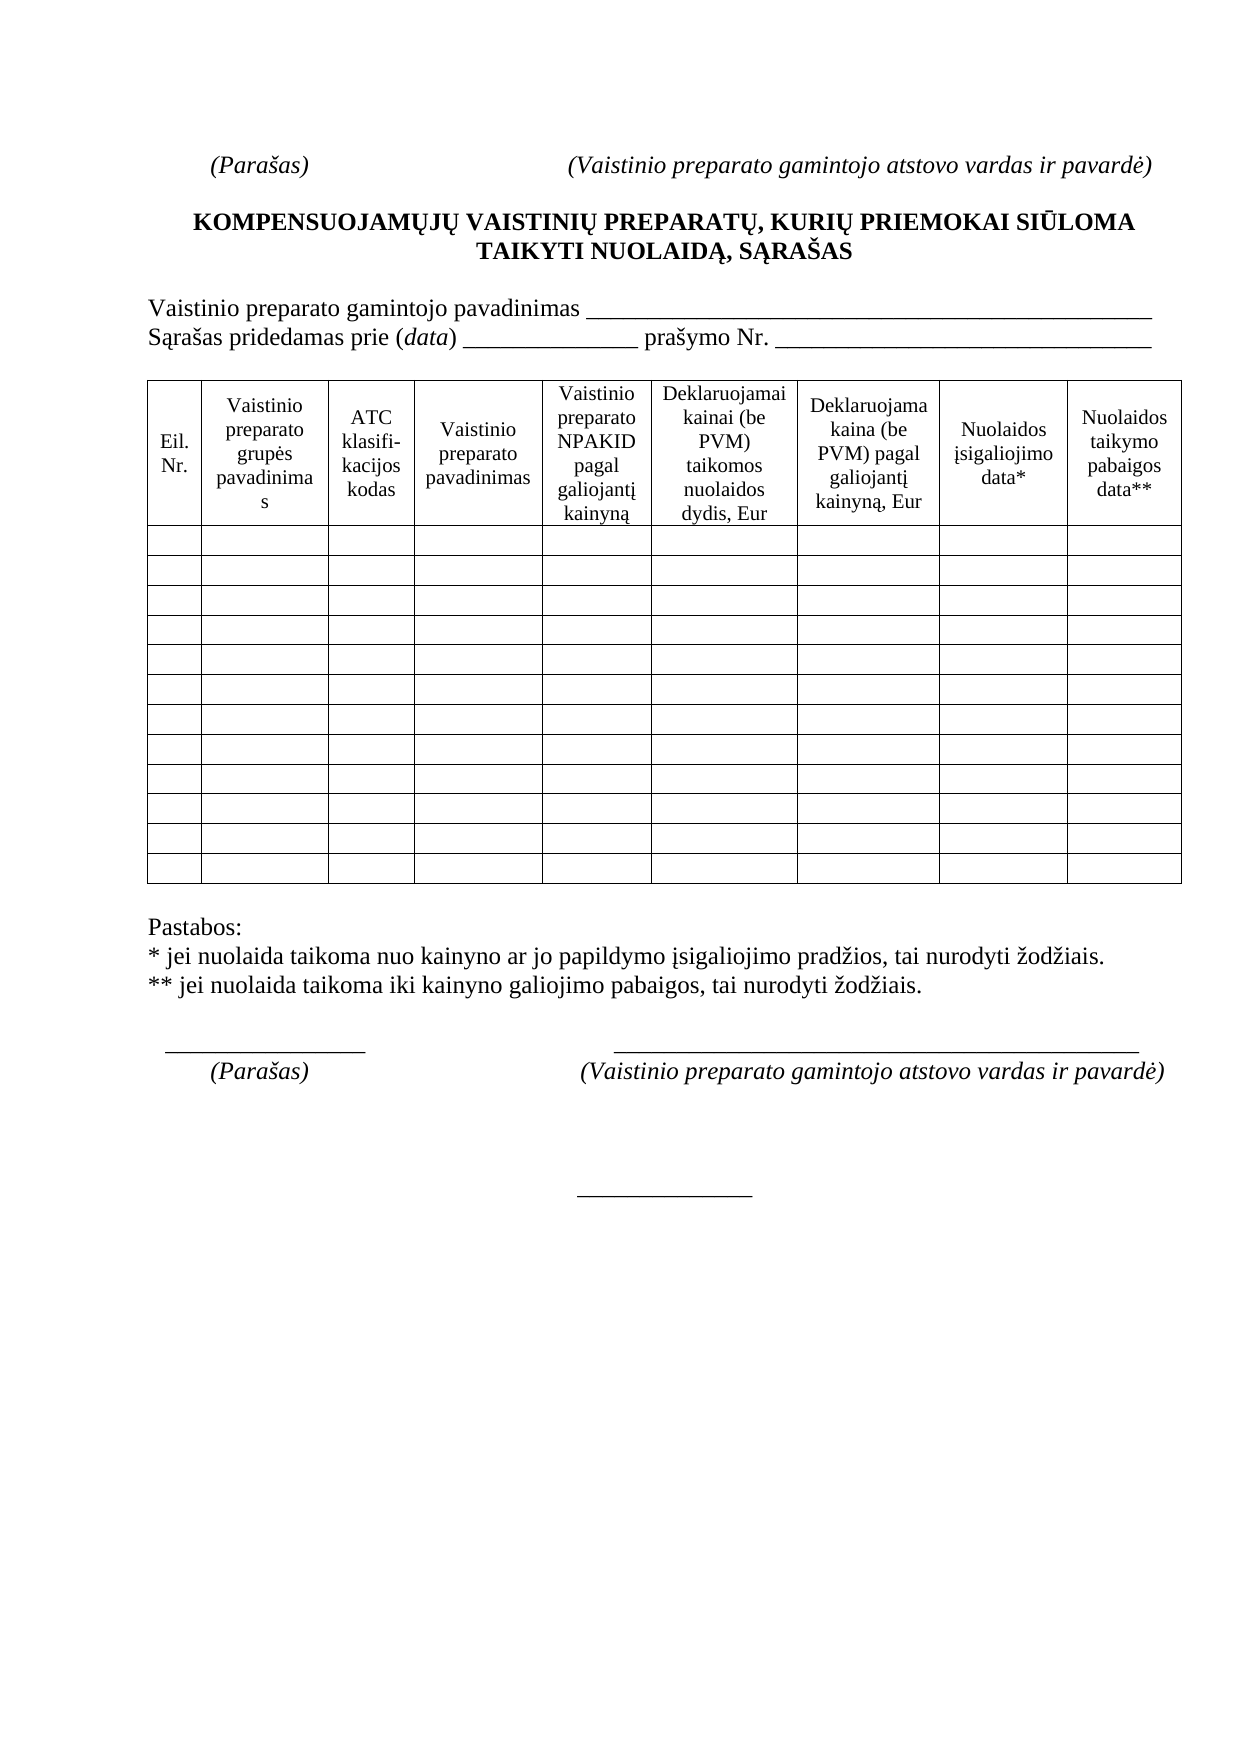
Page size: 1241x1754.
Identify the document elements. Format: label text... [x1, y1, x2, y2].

table_cell [1068, 705, 1181, 734]
text * jei nuolaida taikoma nuo kainyno ar jo papildymo įsigaliojimo pradžios, tai nurodyti žodžiais. [148, 941, 1181, 970]
table_cell [329, 526, 414, 555]
table_header ATC klasifi-kacijos kodas [329, 381, 414, 525]
table_cell [798, 556, 939, 585]
table_cell [652, 705, 797, 734]
table_cell [415, 616, 542, 644]
table_cell [148, 735, 201, 763]
table_cell [415, 556, 542, 585]
table_cell [940, 854, 1067, 883]
table_cell [940, 675, 1067, 704]
table_cell [415, 735, 542, 763]
table_cell [543, 765, 651, 793]
table_cell [329, 735, 414, 763]
table_cell [798, 616, 939, 644]
table_cell [652, 735, 797, 763]
table_cell [148, 586, 201, 614]
table_cell [652, 824, 797, 853]
table_cell [940, 556, 1067, 585]
table_cell [329, 765, 414, 793]
table_cell [415, 675, 542, 704]
table_cell [202, 616, 328, 644]
table_cell [543, 586, 651, 614]
table_cell [940, 765, 1067, 793]
table_cell [415, 824, 542, 853]
table_cell [1068, 616, 1181, 644]
table_cell [202, 765, 328, 793]
table_header Nuolaidos taikymo pabaigos data** [1068, 381, 1181, 525]
table_cell [798, 526, 939, 555]
table_cell [543, 616, 651, 644]
table_cell [1068, 556, 1181, 585]
table_cell [202, 586, 328, 614]
text (Parašas) (Vaistinio preparato gamintojo atstovo vardas ir pavardė) [148, 150, 1181, 178]
table_header Deklaruojama kaina (be PVM) pagal galiojantį kainyną, Eur [798, 381, 939, 525]
table_cell [202, 854, 328, 883]
table_header Vaistinio preparato grupės pavadinimas [202, 381, 328, 525]
text ________________ __________________________________________ [148, 1027, 1181, 1056]
table_cell [1068, 854, 1181, 883]
table_header Nuolaidos įsigaliojimo data* [940, 381, 1067, 525]
table_cell [329, 556, 414, 585]
table_cell [329, 586, 414, 614]
table_cell [1068, 735, 1181, 763]
table_cell [148, 794, 201, 823]
table_cell [415, 705, 542, 734]
table_cell [652, 556, 797, 585]
table_cell [415, 526, 542, 555]
table_cell [329, 824, 414, 853]
table_cell [148, 824, 201, 853]
table_cell [652, 675, 797, 704]
table_cell [1068, 794, 1181, 823]
text ** jei nuolaida taikoma iki kainyno galiojimo pabaigos, tai nurodyti žodžiais. [148, 970, 1181, 999]
table_cell [148, 556, 201, 585]
table_cell [652, 526, 797, 555]
table_cell [1068, 765, 1181, 793]
table_cell [798, 794, 939, 823]
text (Parašas) (Vaistinio preparato gamintojo atstovo vardas ir pavardė) [148, 1056, 1181, 1085]
table_cell [798, 735, 939, 763]
table_cell [148, 526, 201, 555]
table_header Eil. Nr. [148, 381, 201, 525]
table_header Vaistinio preparato pavadinimas [415, 381, 542, 525]
table_cell [329, 794, 414, 823]
table_cell [1068, 675, 1181, 704]
table_cell [940, 735, 1067, 763]
table_cell [202, 526, 328, 555]
table_cell [202, 735, 328, 763]
text Pastabos: [148, 912, 1181, 941]
table_cell [202, 705, 328, 734]
table_cell [543, 794, 651, 823]
table_header Vaistinio preparato NPAKID pagal galiojantį kainyną [543, 381, 651, 525]
table_cell [1068, 526, 1181, 555]
table_cell [798, 675, 939, 704]
table_cell [202, 794, 328, 823]
table_cell [652, 586, 797, 614]
table_cell [1068, 586, 1181, 614]
table_cell [202, 556, 328, 585]
table_cell [543, 735, 651, 763]
table_cell [415, 794, 542, 823]
table_cell [329, 675, 414, 704]
table_cell [652, 854, 797, 883]
table_cell [652, 765, 797, 793]
table_cell [148, 765, 201, 793]
table_cell [543, 645, 651, 674]
table_cell [543, 854, 651, 883]
table_cell [940, 645, 1067, 674]
text KOMPENSUOJAMŲJŲ VAISTINIŲ PREPARATŲ, KURIŲ PRIEMOKAI SIŪLOMA TAIKYTI NUOLAIDĄ, SĄRAŠAS [148, 207, 1181, 265]
table_cell [202, 675, 328, 704]
table_cell [148, 705, 201, 734]
table_cell [1068, 645, 1181, 674]
table_cell [1068, 824, 1181, 853]
table_cell [798, 586, 939, 614]
table_cell [543, 526, 651, 555]
table_cell [415, 765, 542, 793]
table_cell [543, 675, 651, 704]
text ______________ [148, 1171, 1181, 1200]
table_cell [329, 854, 414, 883]
table_cell [202, 824, 328, 853]
table_cell [329, 645, 414, 674]
table_cell [652, 794, 797, 823]
table_cell [148, 616, 201, 644]
text Vaistinio preparato gamintojo pavadinimas [148, 293, 1181, 322]
table_cell [329, 705, 414, 734]
table_cell [148, 645, 201, 674]
table_cell [798, 824, 939, 853]
table_cell [202, 645, 328, 674]
table_cell [329, 616, 414, 644]
table_cell [652, 616, 797, 644]
table_cell [415, 854, 542, 883]
table_cell [148, 675, 201, 704]
table_cell [940, 526, 1067, 555]
table_cell [543, 705, 651, 734]
table_cell [543, 824, 651, 853]
table_cell [940, 616, 1067, 644]
table_cell [148, 854, 201, 883]
table_cell [415, 586, 542, 614]
table_header Deklaruojamai kainai (be PVM) taikomos nuolaidos dydis, Eur [652, 381, 797, 525]
table_cell [940, 705, 1067, 734]
table_cell [798, 765, 939, 793]
text Sąrašas pridedamas prie (data) ______________ prašymo Nr. [148, 322, 1181, 351]
table_cell [940, 794, 1067, 823]
table_cell [415, 645, 542, 674]
table_cell [652, 645, 797, 674]
table_cell [940, 824, 1067, 853]
table_cell [798, 705, 939, 734]
table_cell [543, 556, 651, 585]
table_cell [798, 645, 939, 674]
table_cell [798, 854, 939, 883]
table_cell [940, 586, 1067, 614]
